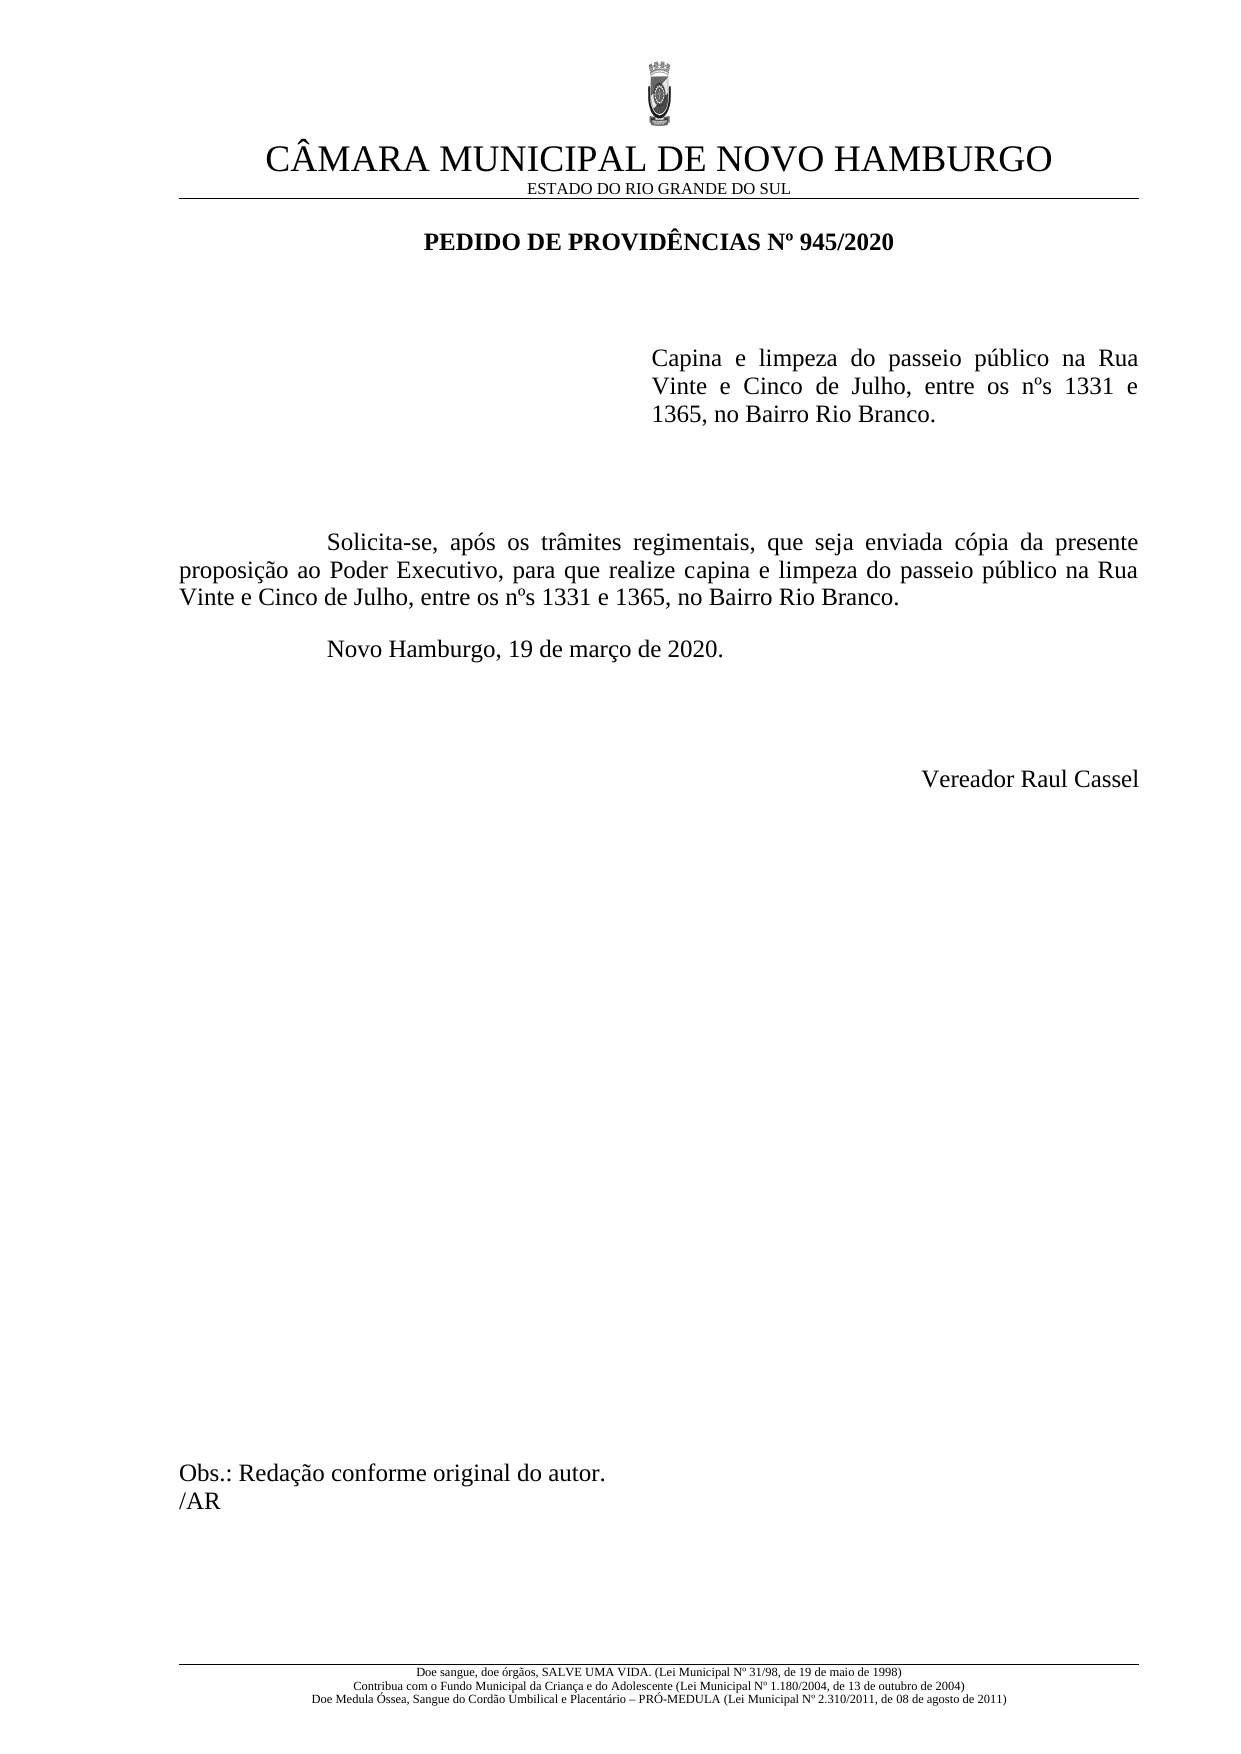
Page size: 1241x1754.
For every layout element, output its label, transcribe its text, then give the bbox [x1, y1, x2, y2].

text Obs.: Redação conforme original do autor. [179, 1459, 1139, 1487]
text Vereador Raul Cassel [179, 765, 1139, 793]
text Capina e limpeza do passeio público na Rua Vinte e Cinco de Julho, entre os nºs 1331 e 1365, no Bairro Rio Branco. [651, 344, 1139, 428]
text PEDIDO DE PROVIDÊNCIAS Nº 945/2020 [179, 228, 1139, 256]
text Solicita-se, após os trâmites regimentais, que seja enviada cópia da presente proposição ao Poder Executivo, para que realize capina e limpeza do passeio público na Rua Vinte e Cinco de Julho, entre os nºs 1331 e 1365, no Bairro Rio Branco. [179, 528, 1139, 611]
text /AR [179, 1487, 1139, 1515]
text Novo Hamburgo, 19 de março de 2020. [179, 635, 1139, 662]
